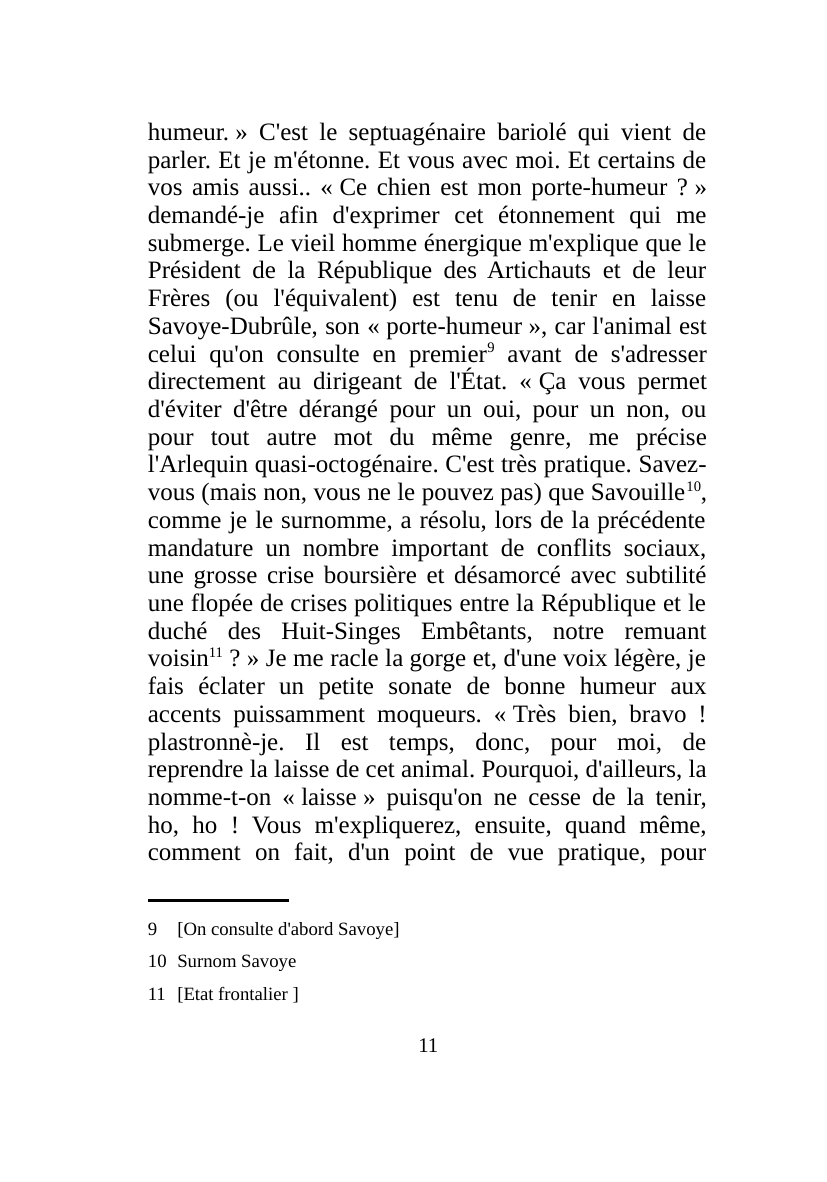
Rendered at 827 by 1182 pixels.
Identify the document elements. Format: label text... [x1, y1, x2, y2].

text humeur. » C'est le septuagénaire bariolé qui vient de parler. Et je m'étonne. Et vous avec moi. Et certains de vos amis aussi.. « Ce chien est mon porte-humeur ? » demandé-je afin d'exprimer cet étonnement qui me submerge. Le vieil homme énergique m'explique que le Président de la République des Artichauts et de leur Frères (ou l'équivalent) est tenu de tenir en laisse Savoye-Dubrûle, son « porte-humeur », car l'animal est celui qu'on consulte en premier avant de s'adresser directement au dirigeant de l'État. « Ça vous permet d'éviter d'être dérangé pour un oui, pour un non, ou pour tout autre mot du même genre, me précise l'Arlequin quasi-octogénaire. C'est très pratique. Savez-vous (mais non, vous ne le pouvez pas) que Savouille, comme je le surnomme, a résolu, lors de la précédente mandature un nombre important de conflits sociaux, une grosse crise boursière et désamorcé avec subtilité une flopée de crises politiques entre la République et le duché des Huit-Singes Embêtants, notre remuant voisin ? » Je me racle la gorge et, d'une voix légère, je fais éclater un petite sonate de bonne humeur aux accents puissamment moqueurs. « Très bien, bravo ! plastronnè-je. Il est temps, donc, pour moi, de reprendre la laisse de cet animal. Pourquoi, d'ailleurs, la nomme-t-on « laisse » puisqu'on ne cesse de la tenir, ho, ho ! Vous m'expliquerez, ensuite, quand même, comment on fait, d'un point de vue pratique, pour [148, 118, 707, 866]
text Surnom Savoye [148, 951, 709, 972]
text [Etat frontalier ] [148, 983, 709, 1004]
text [On consulte d'abord Savoye] [148, 918, 709, 939]
